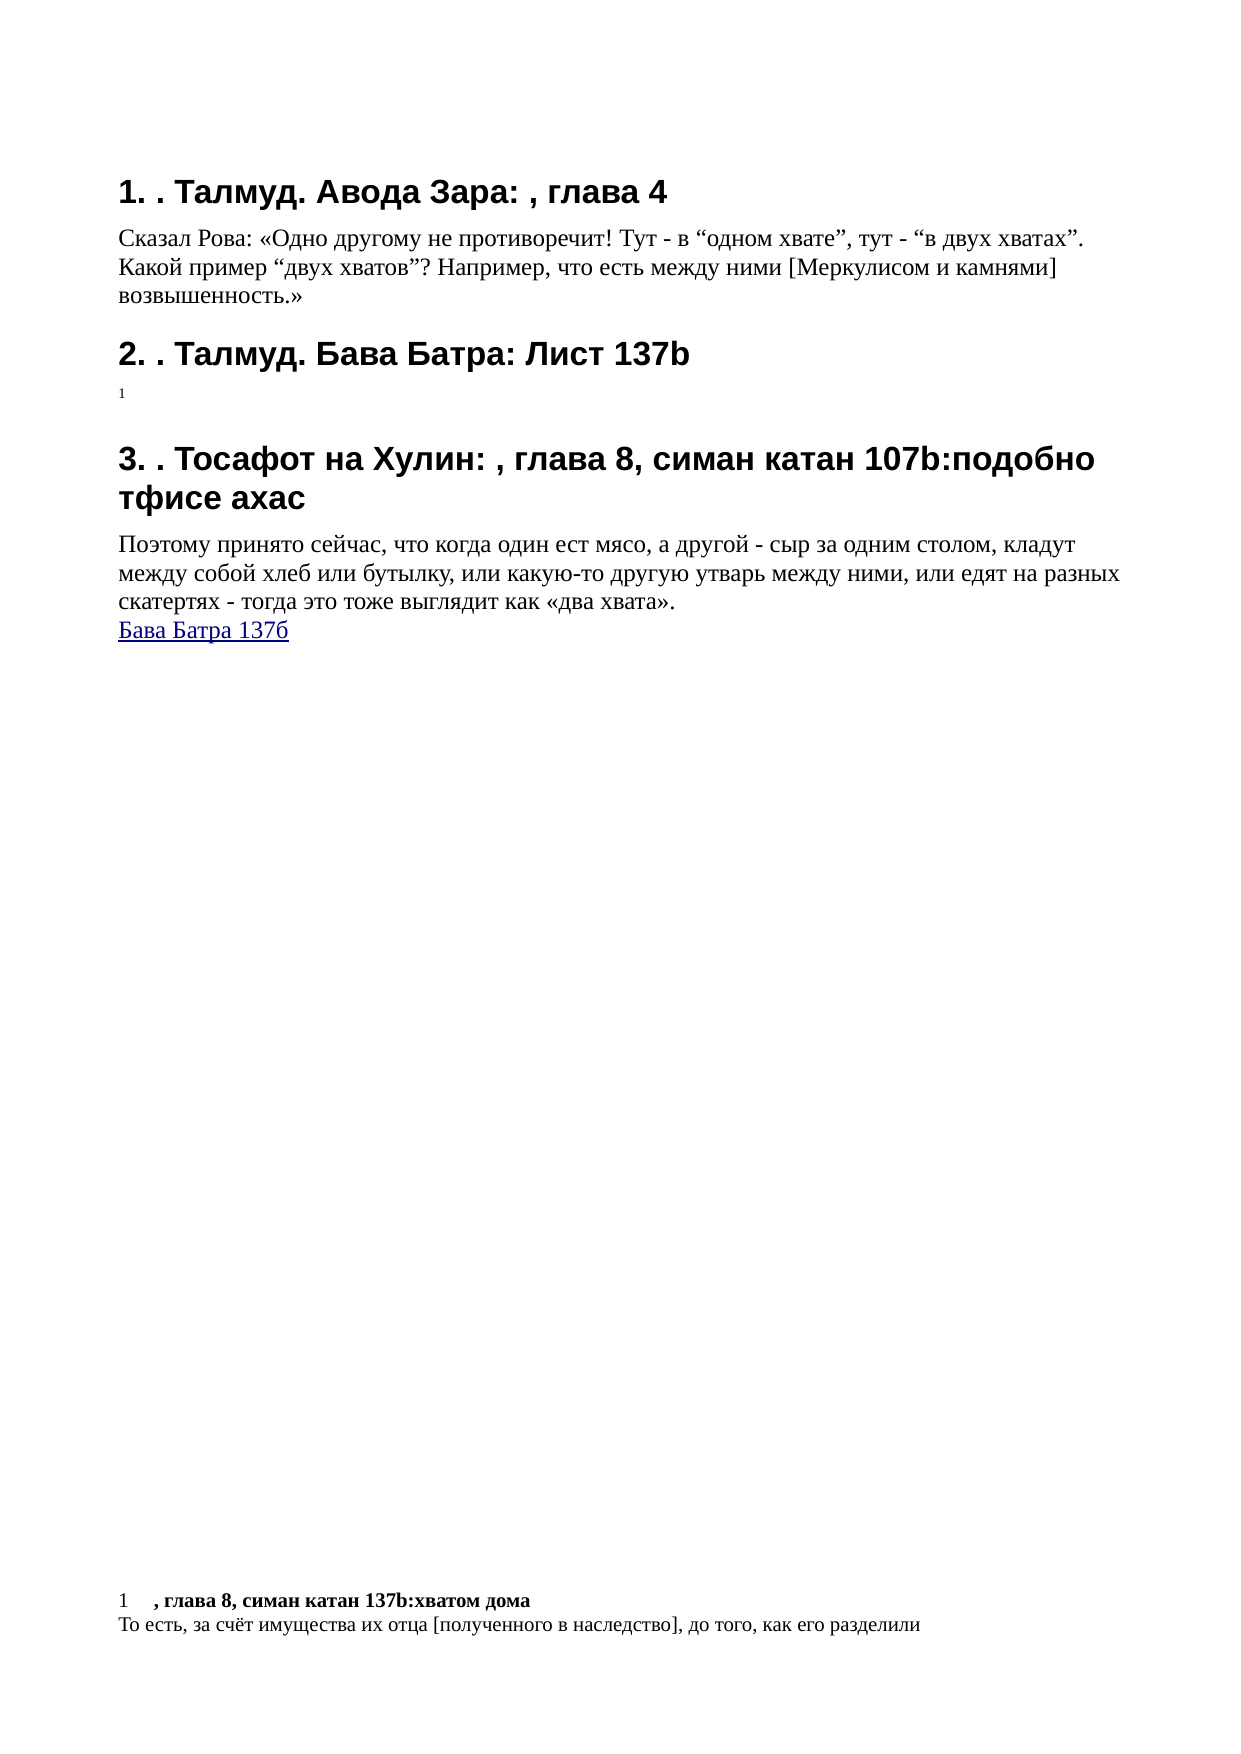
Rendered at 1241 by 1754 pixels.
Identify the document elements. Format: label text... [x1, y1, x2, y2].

subtitle . Тосафот на Хулин: , глава 8, симан катан 107b:подобно тфисе ахас [118, 319, 1122, 348]
subtitle . Талмуд. Бава Батра: Лист 137b [118, 262, 1122, 291]
text Сказал Рова: «Одно другому не противоречит! Тут - в “одном хвате”, тут - “в двух хватах”. Какой пример “двух хватов”? Например, что есть между ними [Меркулисом и камнями] возвышенность.» [118, 176, 1122, 262]
subtitle . Талмуд. Авода Зара: , глава 4 [118, 147, 1122, 176]
text Бава Батра 137б [118, 434, 1122, 463]
text Поэтому принято сейчас, что когда один ест мясо, а другой - сыр за одним столом, кладут между собой хлеб или бутылку, или какую-то другую утварь между ними, или едят на разных скатертях - тогда это тоже выглядит как «два хвата». [118, 348, 1122, 434]
text То есть, за счёт имущества их отца [полученного в наследство], до того, как его разделили [118, 1607, 1122, 1636]
text , глава 8, симан катан 137b:хватом дома [118, 1583, 1122, 1607]
